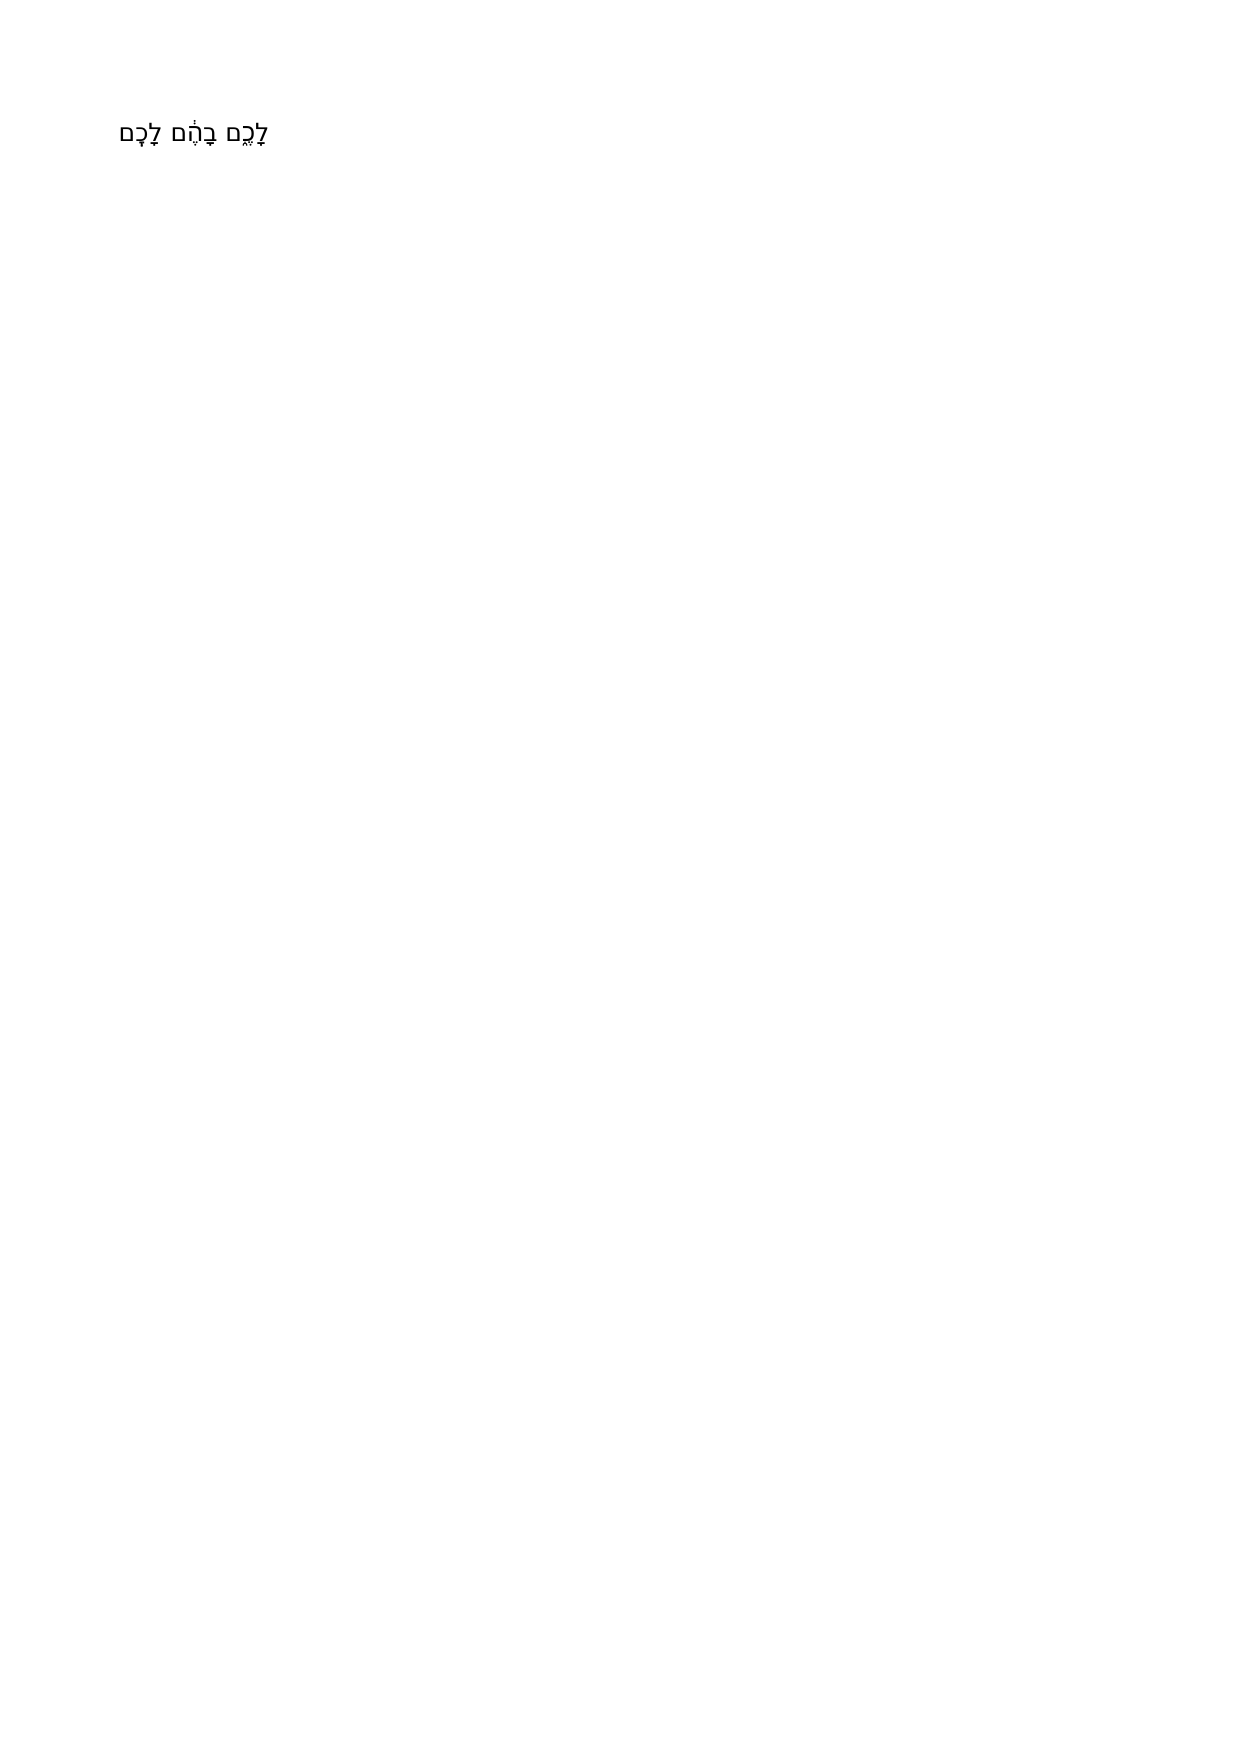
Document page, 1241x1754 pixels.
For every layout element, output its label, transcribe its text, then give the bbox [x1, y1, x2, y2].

text לָכֶ֑ם בָהֶ֔ם לָכֶֽם [118, 118, 1122, 147]
